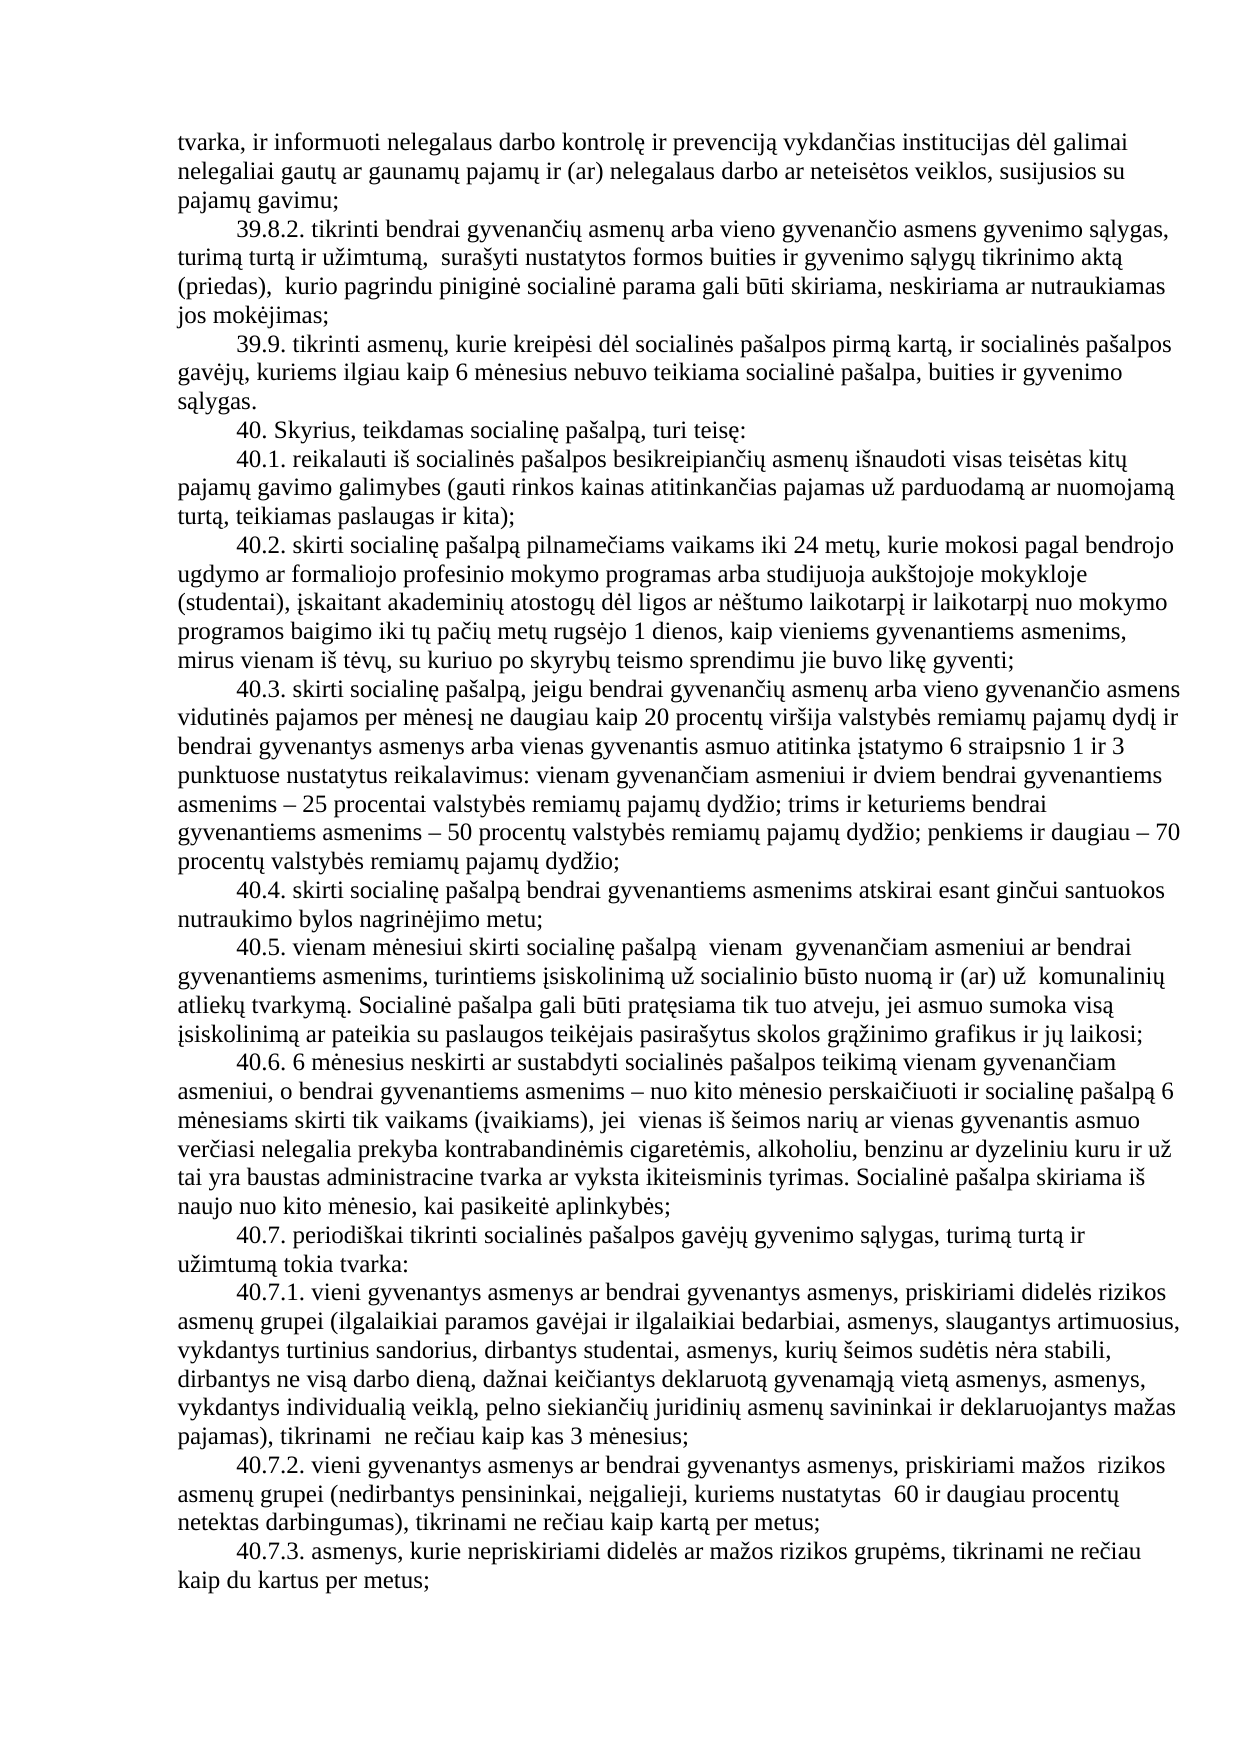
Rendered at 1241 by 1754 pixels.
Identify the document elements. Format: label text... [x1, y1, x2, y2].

text 40. Skyrius, teikdamas socialinę pašalpą, turi teisę: [177, 415, 1181, 444]
text 40.7.3. asmenys, kurie nepriskiriami didelės ar mažos rizikos grupėms, tikrinami ne rečiau kaip du kartus per metus; [177, 1536, 1181, 1594]
text 40.4. skirti socialinę pašalpą bendrai gyvenantiems asmenims atskirai esant ginčui santuokos nutraukimo bylos nagrinėjimo metu; [177, 875, 1181, 932]
text 40.5. vienam mėnesiui skirti socialinę pašalpą vienam gyvenančiam asmeniui ar bendrai gyvenantiems asmenims, turintiems įsiskolinimą už socialinio būsto nuomą ir (ar) už komunalinių atliekų tvarkymą. Socialinė pašalpa gali būti pratęsiama tik tuo atveju, jei asmuo sumoka visą įsiskolinimą ar pateikia su paslaugos teikėjais pasirašytus skolos grąžinimo grafikus ir jų laikosi; [177, 932, 1181, 1047]
text 40.7.1. vieni gyvenantys asmenys ar bendrai gyvenantys asmenys, priskiriami didelės rizikos asmenų grupei (ilgalaikiai paramos gavėjai ir ilgalaikiai bedarbiai, asmenys, slaugantys artimuosius, vykdantys turtinius sandorius, dirbantys studentai, asmenys, kurių šeimos sudėtis nėra stabili, dirbantys ne visą darbo dieną, dažnai keičiantys deklaruotą gyvenamąją vietą asmenys, asmenys, vykdantys individualią veiklą, pelno siekiančių juridinių asmenų savininkai ir deklaruojantys mažas pajamas), tikrinami ne rečiau kaip kas 3 mėnesius; [177, 1277, 1181, 1450]
text 39.8.2. tikrinti bendrai gyvenančių asmenų arba vieno gyvenančio asmens gyvenimo sąlygas, turimą turtą ir užimtumą, surašyti nustatytos formos buities ir gyvenimo sąlygų tikrinimo aktą (priedas), kurio pagrindu piniginė socialinė parama gali būti skiriama, neskiriama ar nutraukiamas jos mokėjimas; [177, 214, 1181, 329]
text 39.9. tikrinti asmenų, kurie kreipėsi dėl socialinės pašalpos pirmą kartą, ir socialinės pašalpos gavėjų, kuriems ilgiau kaip 6 mėnesius nebuvo teikiama socialinė pašalpa, buities ir gyvenimo sąlygas. [177, 329, 1181, 415]
text 40.1. reikalauti iš socialinės pašalpos besikreipiančių asmenų išnaudoti visas teisėtas kitų pajamų gavimo galimybes (gauti rinkos kainas atitinkančias pajamas už parduodamą ar nuomojamą turtą, teikiamas paslaugas ir kita); [177, 444, 1181, 530]
text 40.7. periodiškai tikrinti socialinės pašalpos gavėjų gyvenimo sąlygas, turimą turtą ir užimtumą tokia tvarka: [177, 1220, 1181, 1277]
text 40.7.2. vieni gyvenantys asmenys ar bendrai gyvenantys asmenys, priskiriami mažos rizikos asmenų grupei (nedirbantys pensininkai, neįgalieji, kuriems nustatytas 60 ir daugiau procentų netektas darbingumas), tikrinami ne rečiau kaip kartą per metus; [177, 1450, 1181, 1536]
text 40.6. 6 mėnesius neskirti ar sustabdyti socialinės pašalpos teikimą vienam gyvenančiam asmeniui, o bendrai gyvenantiems asmenims – nuo kito mėnesio perskaičiuoti ir socialinę pašalpą 6 mėnesiams skirti tik vaikams (įvaikiams), jei vienas iš šeimos narių ar vienas gyvenantis asmuo verčiasi nelegalia prekyba kontrabandinėmis cigaretėmis, alkoholiu, benzinu ar dyzeliniu kuru ir už tai yra baustas administracine tvarka ar vyksta ikiteisminis tyrimas. Socialinė pašalpa skiriama iš naujo nuo kito mėnesio, kai pasikeitė aplinkybės; [177, 1047, 1181, 1220]
text tvarka, ir informuoti nelegalaus darbo kontrolę ir prevenciją vykdančias institucijas dėl galimai nelegaliai gautų ar gaunamų pajamų ir (ar) nelegalaus darbo ar neteisėtos veiklos, susijusios su pajamų gavimu; [177, 127, 1181, 214]
text 40.2. skirti socialinę pašalpą pilnamečiams vaikams iki 24 metų, kurie mokosi pagal bendrojo ugdymo ar formaliojo profesinio mokymo programas arba studijuoja aukštojoje mokykloje (studentai), įskaitant akademinių atostogų dėl ligos ar nėštumo laikotarpį ir laikotarpį nuo mokymo programos baigimo iki tų pačių metų rugsėjo 1 dienos, kaip vieniems gyvenantiems asmenims, mirus vienam iš tėvų, su kuriuo po skyrybų teismo sprendimu jie buvo likę gyventi; [177, 530, 1181, 674]
text 40.3. skirti socialinę pašalpą, jeigu bendrai gyvenančių asmenų arba vieno gyvenančio asmens vidutinės pajamos per mėnesį ne daugiau kaip 20 procentų viršija valstybės remiamų pajamų dydį ir bendrai gyvenantys asmenys arba vienas gyvenantis asmuo atitinka įstatymo 6 straipsnio 1 ir 3 punktuose nustatytus reikalavimus: vienam gyvenančiam asmeniui ir dviem bendrai gyvenantiems asmenims – 25 procentai valstybės remiamų pajamų dydžio; trims ir keturiems bendrai gyvenantiems asmenims – 50 procentų valstybės remiamų pajamų dydžio; penkiems ir daugiau – 70 procentų valstybės remiamų pajamų dydžio; [177, 674, 1181, 875]
